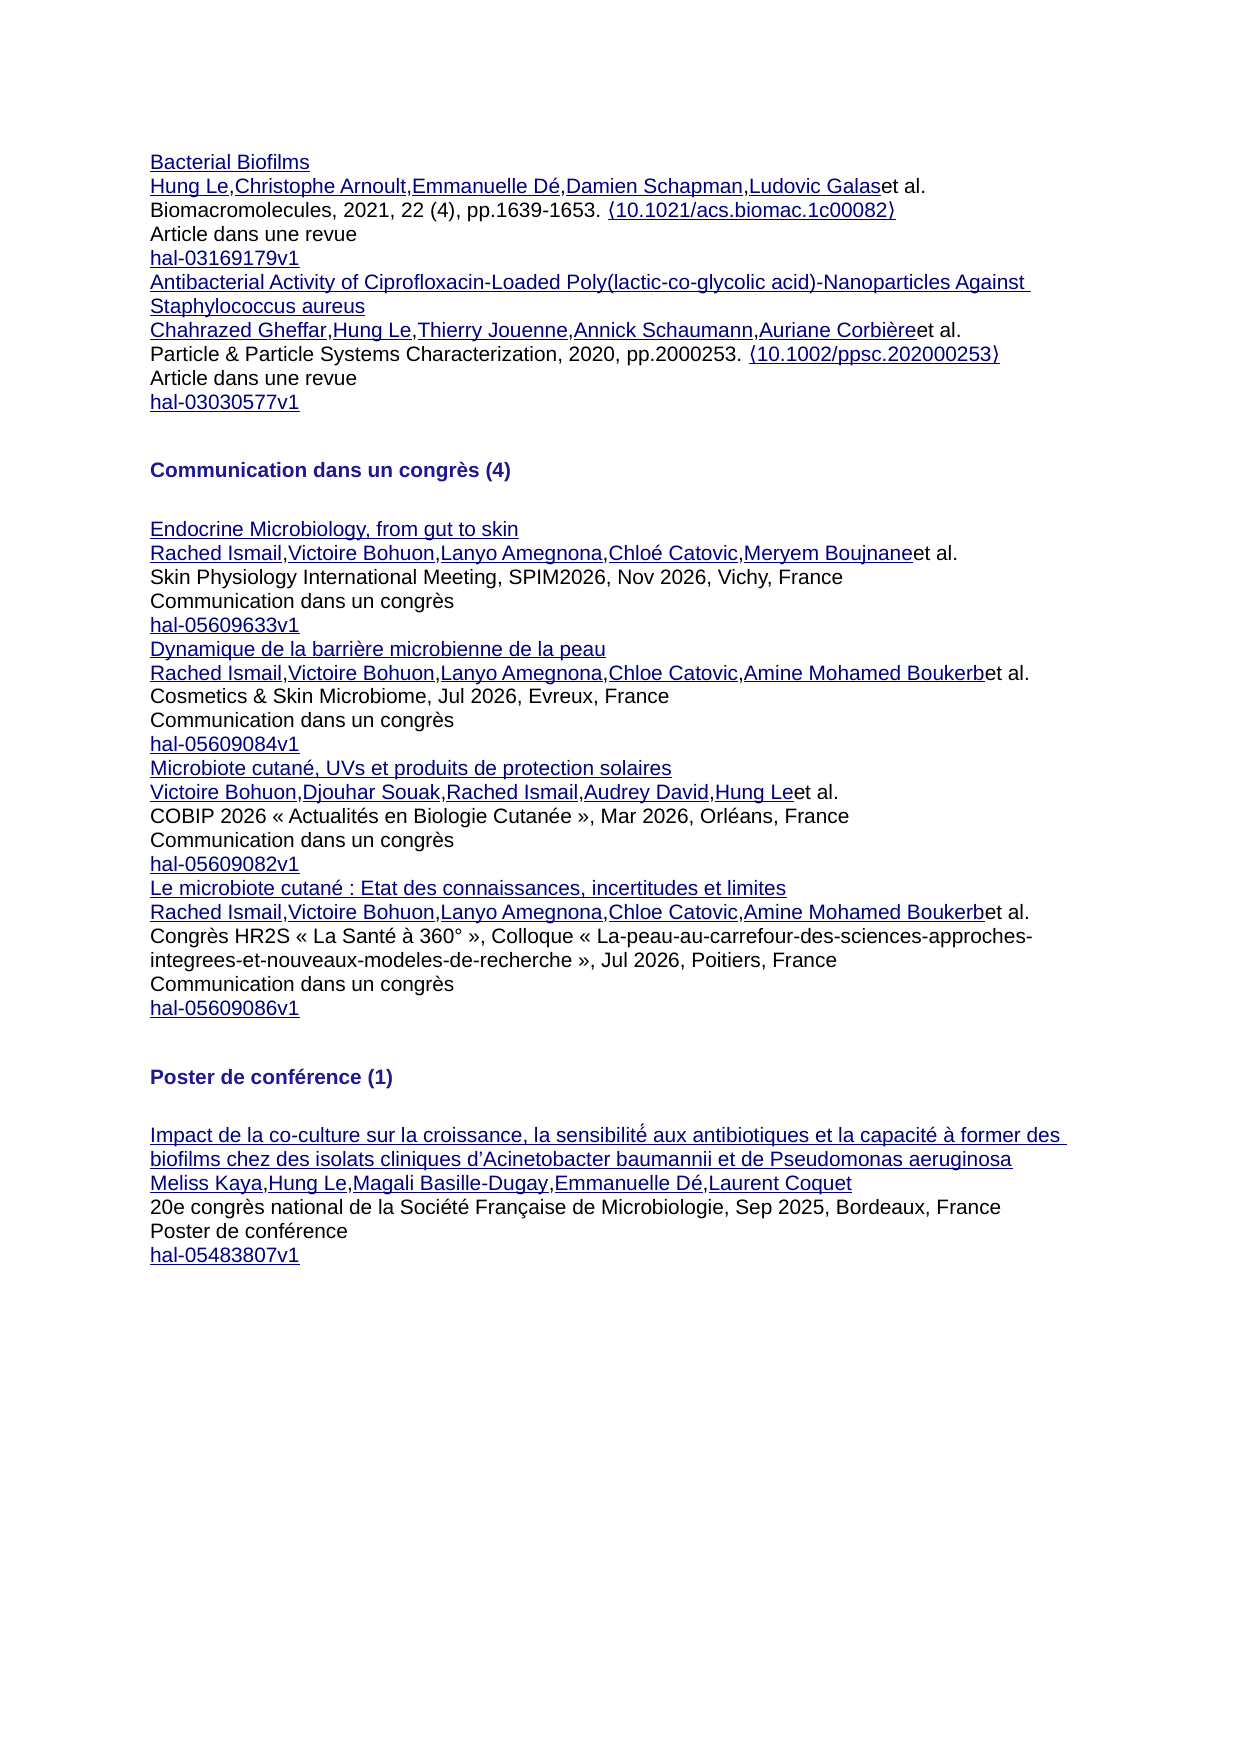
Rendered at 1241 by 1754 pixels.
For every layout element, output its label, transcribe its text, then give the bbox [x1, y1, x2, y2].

table_header Endocrine Microbiology, from gut to skin Rached Ismail,Victoire Bohuon,Lanyo Amegnona,Chloé Catovic,Meryem Boujnaneet al. Skin Physiology International Meeting, SPIM2026, Nov 2026, Vichy, France Communication dans un congrès hal-05609633v1 [150, 517, 1090, 636]
table_cell Bacterial Biofilms Hung Le,Christophe Arnoult,Emmanuelle Dé,Damien Schapman,Ludovic Galaset al. Biomacromolecules, 2021, 22 (4), pp.1639-1653. ⟨10.1021/acs.biomac.1c00082⟩ Article dans une revue hal-03169179v1 [150, 150, 1090, 270]
table_header Impact de la co-culture sur la croissance, la sensibilité́ aux antibiotiques et la capacité à former des biofilms chez des isolats cliniques d’Acinetobacter baumannii et de Pseudomonas aeruginosa Meliss Kaya,Hung Le,Magali Basille-Dugay,Emmanuelle Dé,Laurent Coquet 20e congrès national de la Société Française de Microbiologie, Sep 2025, Bordeaux, France Poster de conférence hal-05483807v1 [150, 1123, 1090, 1267]
table_cell Antibacterial Activity of Ciprofloxacin‐Loaded Poly(lactic‐co‐glycolic acid)‐Nanoparticles Against Staphylococcus aureus Chahrazed Gheffar,Hung Le,Thierry Jouenne,Annick Schaumann,Auriane Corbièreet al. Particle & Particle Systems Characterization, 2020, pp.2000253. ⟨10.1002/ppsc.202000253⟩ Article dans une revue hal-03030577v1 [150, 270, 1090, 413]
subtitle Communication dans un congrès (4) [150, 458, 1090, 482]
table_cell Le microbiote cutané : Etat des connaissances, incertitudes et limites Rached Ismail,Victoire Bohuon,Lanyo Amegnona,Chloe Catovic,Amine Mohamed Boukerbet al. Congrès HR2S « La Santé à 360° », Colloque « La-peau-au-carrefour-des-sciences-approches-integrees-et-nouveaux-modeles-de-recherche », Jul 2026, Poitiers, France Communication dans un congrès hal-05609086v1 [150, 876, 1090, 1020]
subtitle Poster de conférence (1) [150, 1064, 1090, 1088]
table_cell Dynamique de la barrière microbienne de la peau Rached Ismail,Victoire Bohuon,Lanyo Amegnona,Chloe Catovic,Amine Mohamed Boukerbet al. Cosmetics & Skin Microbiome, Jul 2026, Evreux, France Communication dans un congrès hal-05609084v1 [150, 636, 1090, 756]
table_cell Microbiote cutané, UVs et produits de protection solaires Victoire Bohuon,Djouhar Souak,Rached Ismail,Audrey David,Hung Leet al. COBIP 2026 « Actualités en Biologie Cutanée », Mar 2026, Orléans, France Communication dans un congrès hal-05609082v1 [150, 756, 1090, 876]
